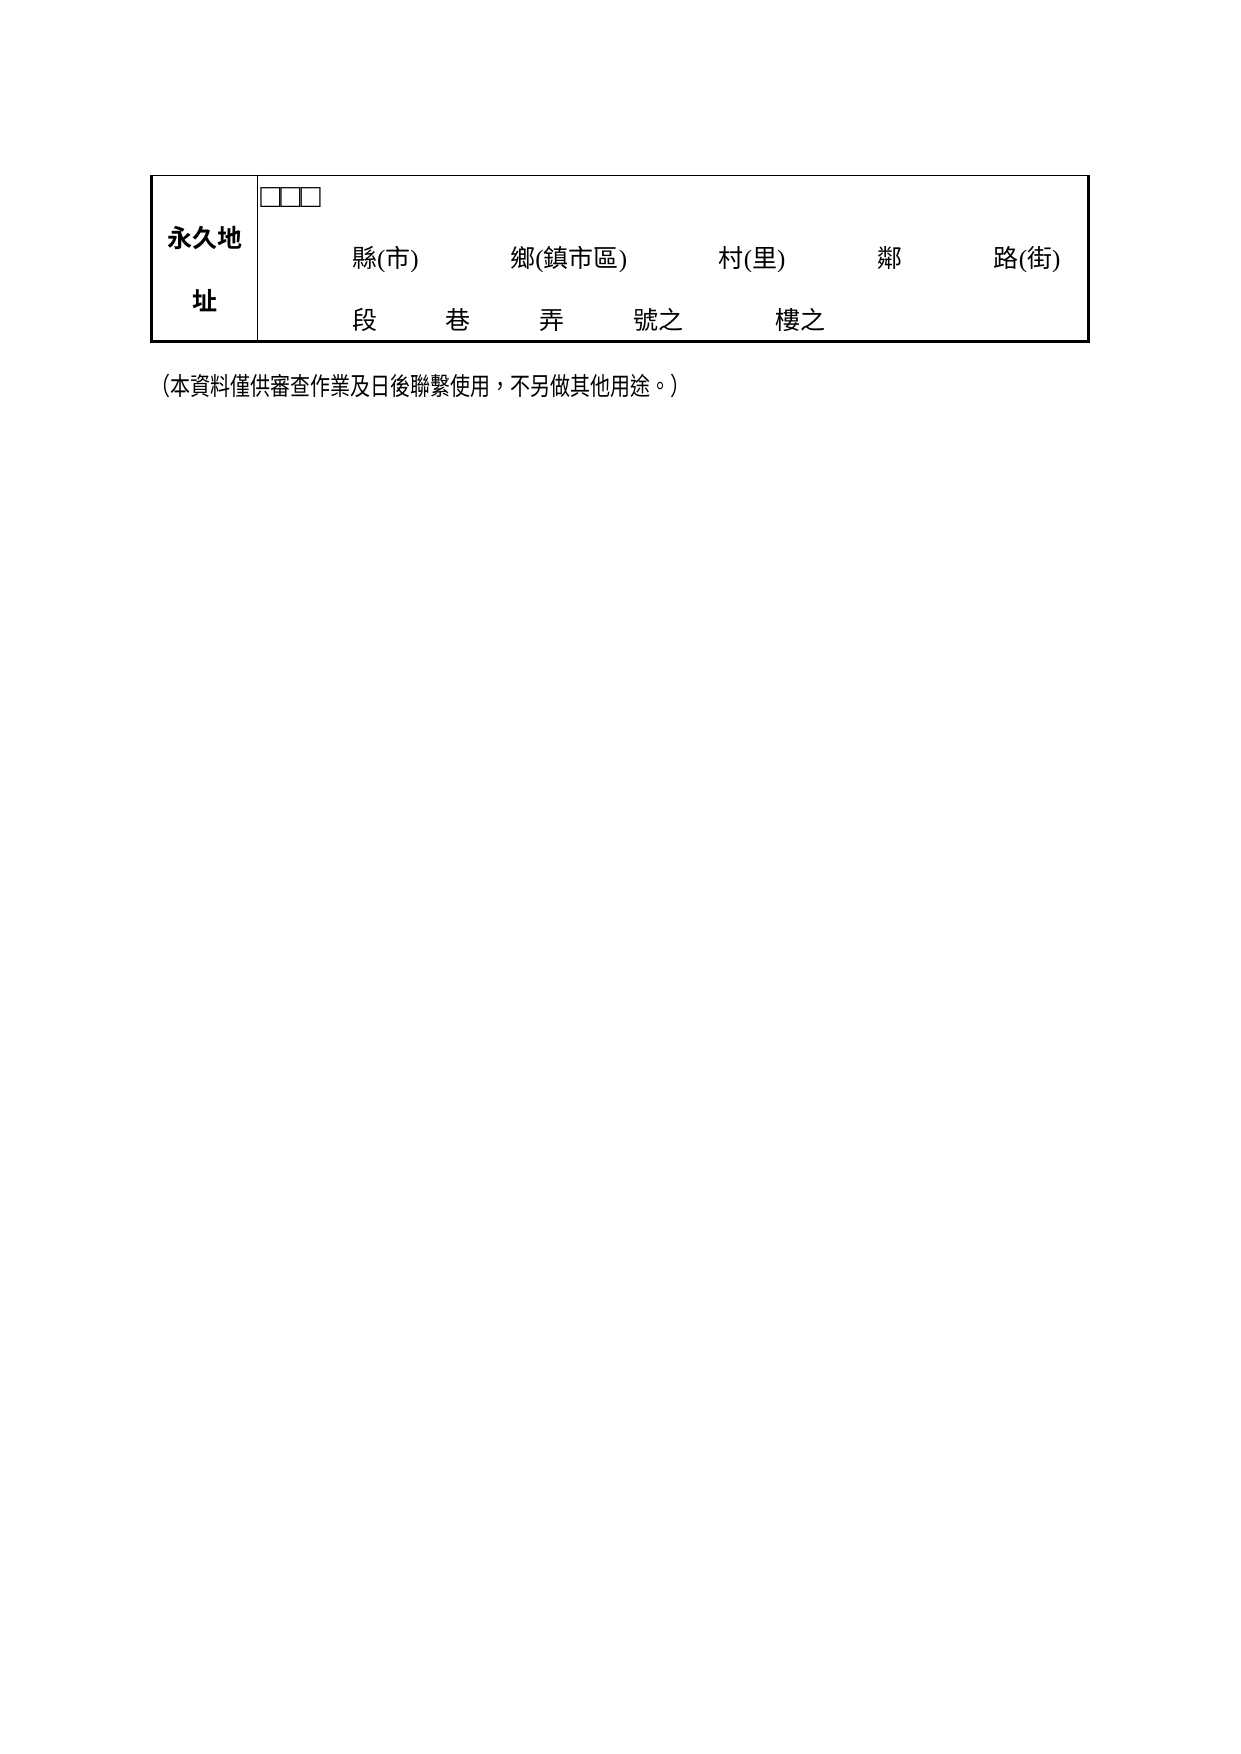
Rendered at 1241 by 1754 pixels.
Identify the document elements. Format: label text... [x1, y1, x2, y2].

table_cell 永久地址 [153, 176, 257, 339]
table_cell □□□ 縣(市) 鄉(鎮市區) 村(里) 鄰 路(街) 段 巷 弄 號之 樓之 [258, 176, 1087, 339]
text （本資料僅供審查作業及日後聯繫使用，不另做其他用途。） [150, 343, 1090, 405]
